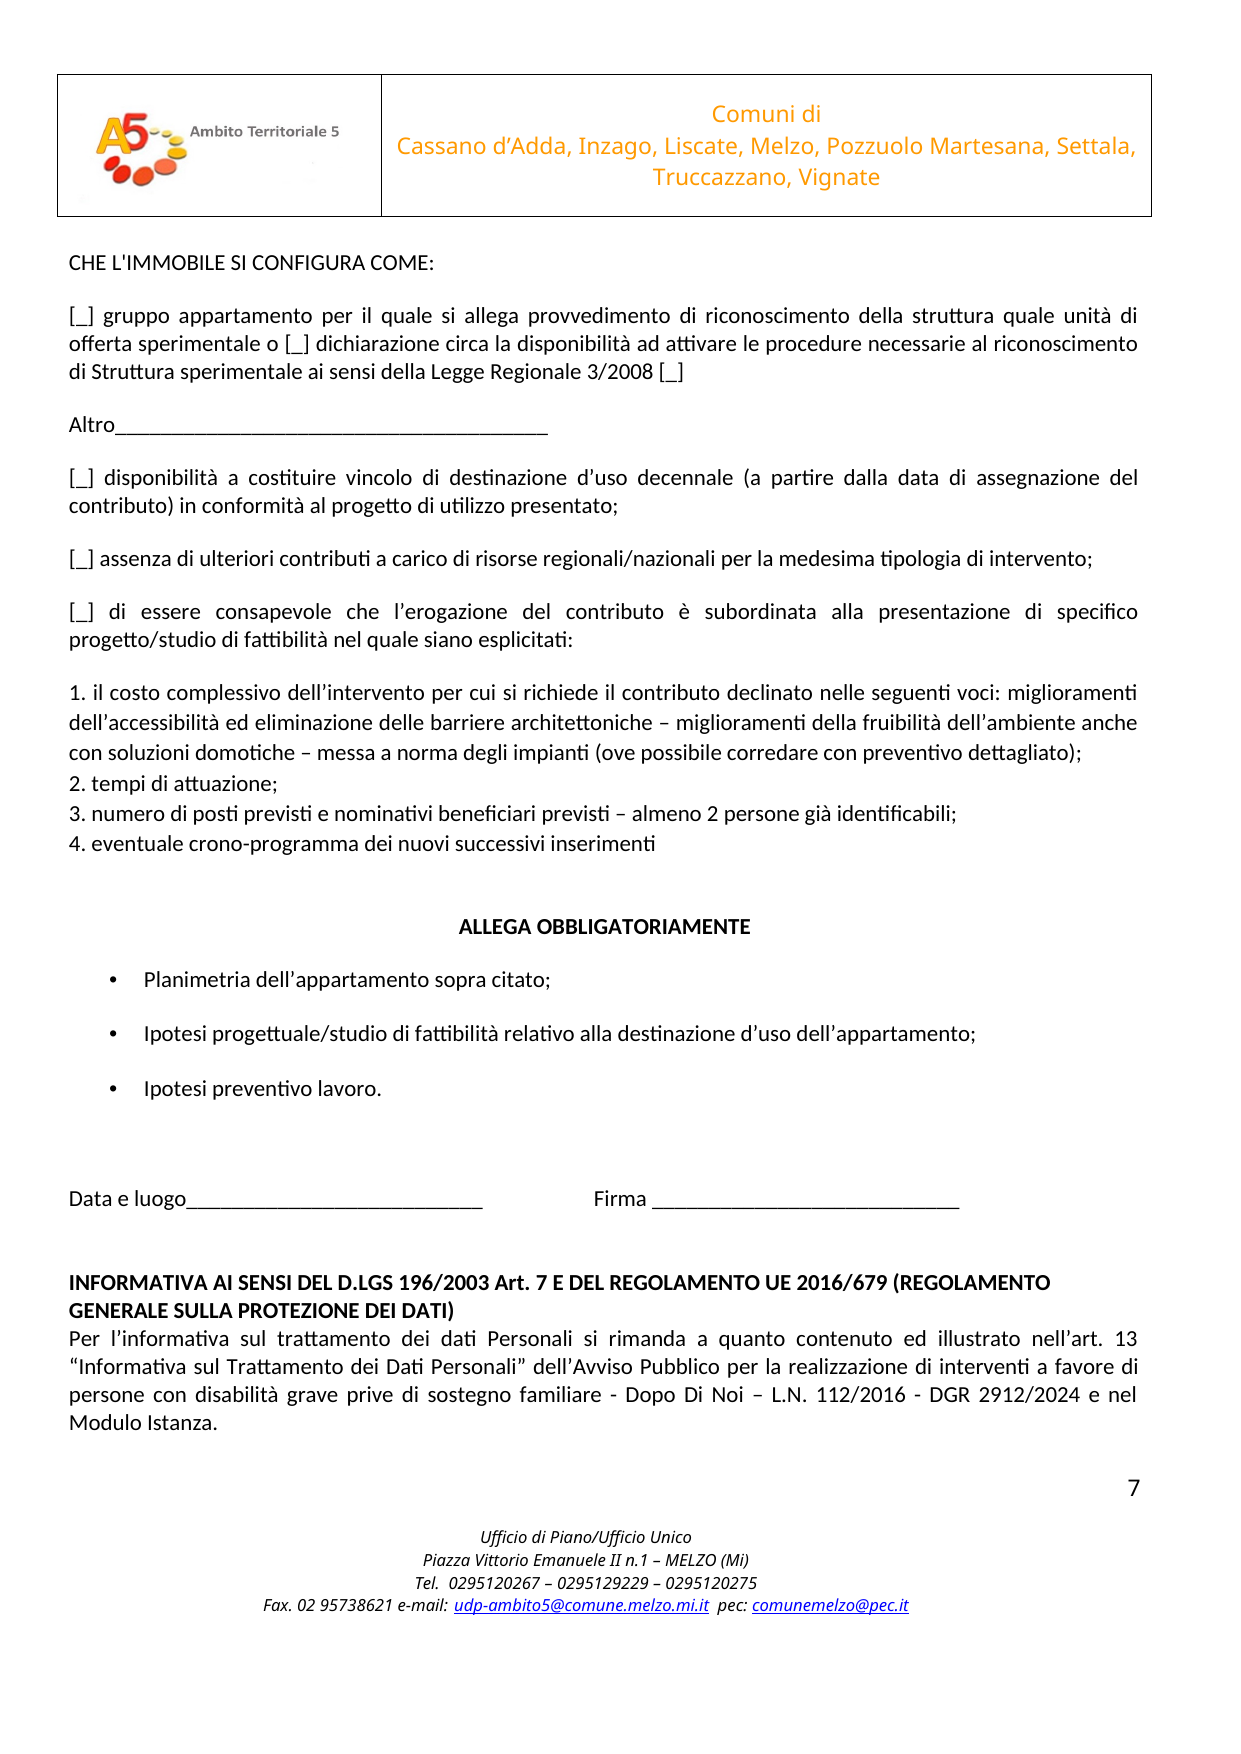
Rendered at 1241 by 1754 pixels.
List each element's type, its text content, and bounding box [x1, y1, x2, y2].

list Ipotesi progettuale/studio di fattibilità relativo alla destinazione d’uso dell’appartamento; [106, 1019, 1140, 1049]
text CHE L'IMMOBILE SI CONFIGURA COME: [69, 248, 1140, 276]
text Data e luogo__________________________ Firma ___________________________ [69, 1184, 1140, 1212]
text 2. tempi di attuazione; [69, 769, 1140, 797]
list Ipotesi preventivo lavoro. [106, 1074, 1140, 1103]
picture [68, 75, 370, 216]
text 3. numero di posti previsti e nominativi beneficiari previsti – almeno 2 persone già identificabili; [69, 799, 1140, 827]
list Planimetria dell’appartamento sopra citato; [106, 965, 1140, 994]
text Per l’informativa sul trattamento dei dati Personali si rimanda a quanto contenuto ed illustrato nell’art. 13 “Informativa sul Trattamento dei Dati Personali” dell’Avviso Pubblico per la realizzazione di interventi a favore di persone con disabilità grave prive di sostegno familiare - Dopo Di Noi – L.N. 112/2016 - DGR 2912/2024 e nel Modulo Istanza. [69, 1324, 1140, 1436]
text [_] disponibilità a costituire vincolo di destinazione d’uso decennale (a partire dalla data di assegnazione del contributo) in conformità al progetto di utilizzo presentato; [69, 463, 1140, 519]
text 4. eventuale crono-programma dei nuovi successivi inserimenti [69, 829, 1140, 857]
text 1. il costo complessivo dell’intervento per cui si richiede il contributo declinato nelle seguenti voci: miglioramenti dell’accessibilità ed eliminazione delle barriere architettoniche – miglioramenti della fruibilità dell’ambiente anche con soluzioni domotiche – messa a norma degli impianti (ove possibile corredare con preventivo dettagliato); [69, 678, 1140, 766]
text INFORMATIVA AI SENSI DEL D.LGS 196/2003 Art. 7 E DEL REGOLAMENTO UE 2016/679 (REGOLAMENTO GENERALE SULLA PROTEZIONE DEI DATI) [69, 1268, 1140, 1324]
text Altro______________________________________ [69, 410, 1140, 438]
text [_] gruppo appartamento per il quale si allega provvedimento di riconoscimento della struttura quale unità di offerta sperimentale o [_] dichiarazione circa la disponibilità ad attivare le procedure necessarie al riconoscimento di Struttura sperimentale ai sensi della Legge Regionale 3/2008 [_] [69, 301, 1140, 385]
text [_] di essere consapevole che l’erogazione del contributo è subordinata alla presentazione di specifico progetto/studio di fattibilità nel quale siano esplicitati: [69, 597, 1140, 653]
text [_] assenza di ulteriori contributi a carico di risorse regionali/nazionali per la medesima tipologia di intervento; [69, 544, 1140, 572]
text ALLEGA OBBLIGATORIAMENTE [69, 912, 1140, 940]
